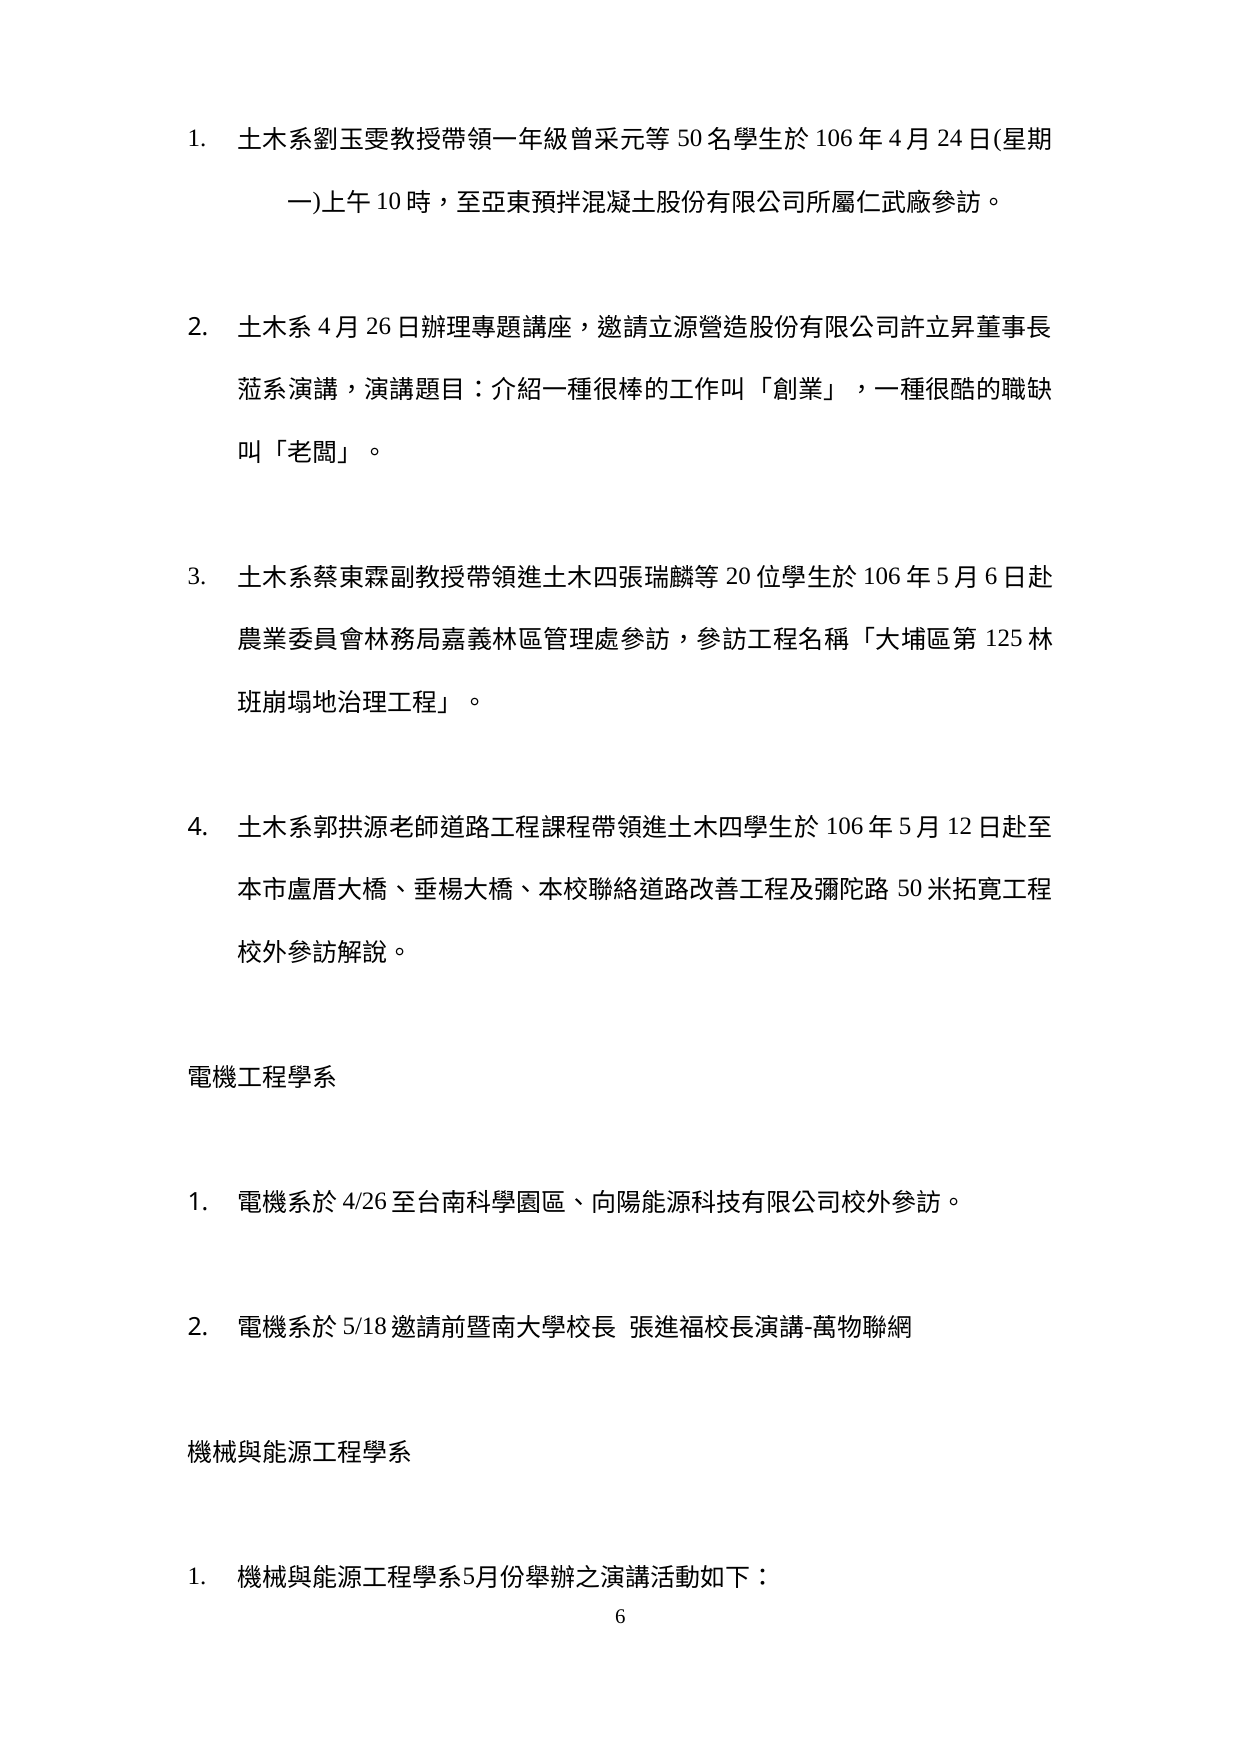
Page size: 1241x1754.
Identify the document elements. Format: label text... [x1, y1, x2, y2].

list 機械與能源工程學系5月份舉辦之演講活動如下： [187, 1534, 1053, 1596]
list 土木系蔡東霖副教授帶領進土木四張瑞麟等20位學生於106年5月6日赴農業委員會林務局嘉義林區管理處參訪，參訪工程名稱「大埔區第125林班崩塌地治理工程」。 [187, 534, 1053, 721]
list 土木系郭拱源老師道路工程課程帶領進土木四學生於106年5月12日赴至本市盧厝大橋、垂楊大橋、本校聯絡道路改善工程及彌陀路50米拓寛工程校外參訪解說。 [187, 784, 1053, 971]
list 電機系於5/18邀請前暨南大學校長 張進福校長演講-萬物聯網 [187, 1284, 1053, 1346]
text 機械與能源工程學系 [187, 1409, 1053, 1471]
text 電機工程學系 [187, 1034, 1053, 1096]
list 土木系劉玉雯教授帶領一年級曾采元等50名學生於106年4月24日(星期一)上午10時，至亞東預拌混凝土股份有限公司所屬仁武廠參訪。 [187, 96, 1053, 221]
list 土木系4月26日辦理專題講座，邀請立源營造股份有限公司許立昇董事長蒞系演講，演講題目：介紹一種很棒的工作叫「創業」，一種很酷的職缺叫「老闆」。 [187, 284, 1053, 471]
list 電機系於4/26至台南科學園區、向陽能源科技有限公司校外參訪。 [187, 1159, 1053, 1221]
